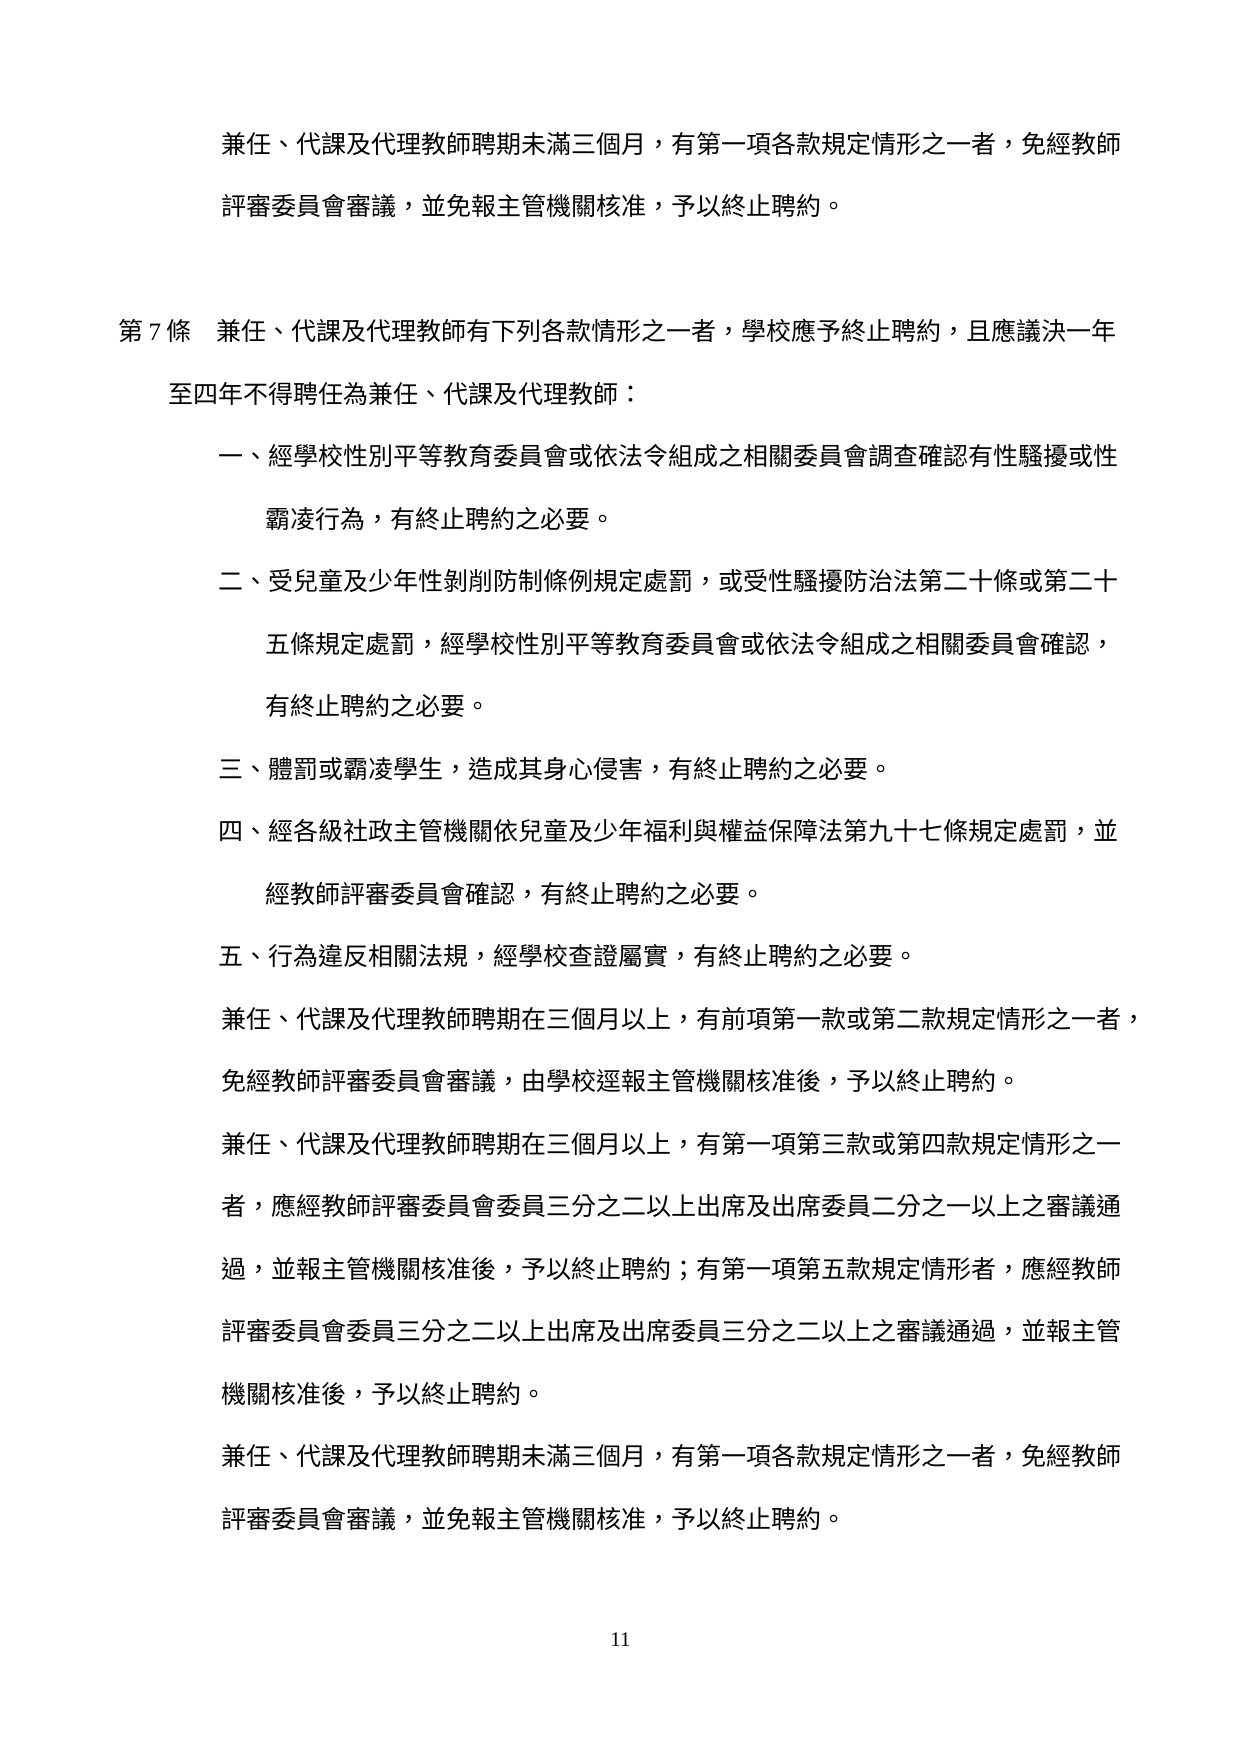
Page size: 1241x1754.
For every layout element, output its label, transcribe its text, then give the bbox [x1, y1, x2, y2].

text 二、受兒童及少年性剝削防制條例規定處罰，或受性騷擾防治法第二十條或第二十五條規定處罰，經學校性別平等教育委員會或依法令組成之相關委員會確認，有終止聘約之必要。 [218, 538, 1122, 726]
text 至四年不得聘任為兼任、代課及代理教師： [118, 351, 1122, 413]
text 四、經各級社政主管機關依兒童及少年福利與權益保障法第九十七條規定處罰，並經教師評審委員會確認，有終止聘約之必要。 [218, 788, 1122, 913]
text 兼任、代課及代理教師聘期在三個月以上，有第一項第三款或第四款規定情形之一者，應經教師評審委員會委員三分之二以上出席及出席委員二分之一以上之審議通過，並報主管機關核准後，予以終止聘約；有第一項第五款規定情形者，應經教師評審委員會委員三分之二以上出席及出席委員三分之二以上之審議通過，並報主管機關核准後，予以終止聘約。 [221, 1101, 1122, 1413]
text 三、體罰或霸凌學生，造成其身心侵害，有終止聘約之必要。 [218, 726, 1122, 788]
text 五、行為違反相關法規，經學校查證屬實，有終止聘約之必要。 [218, 913, 1122, 976]
text 第7條 兼任、代課及代理教師有下列各款情形之一者，學校應予終止聘約，且應議決一年 [118, 288, 1122, 351]
text 兼任、代課及代理教師聘期在三個月以上，有前項第一款或第二款規定情形之一者，免經教師評審委員會審議，由學校逕報主管機關核准後，予以終止聘約。 [221, 976, 1122, 1101]
text 兼任、代課及代理教師聘期未滿三個月，有第一項各款規定情形之一者，免經教師評審委員會審議，並免報主管機關核准，予以終止聘約。 [221, 101, 1122, 226]
text 一、經學校性別平等教育委員會或依法令組成之相關委員會調查確認有性騷擾或性霸凌行為，有終止聘約之必要。 [218, 413, 1122, 538]
text 兼任、代課及代理教師聘期未滿三個月，有第一項各款規定情形之一者，免經教師評審委員會審議，並免報主管機關核准，予以終止聘約。 [221, 1413, 1122, 1538]
